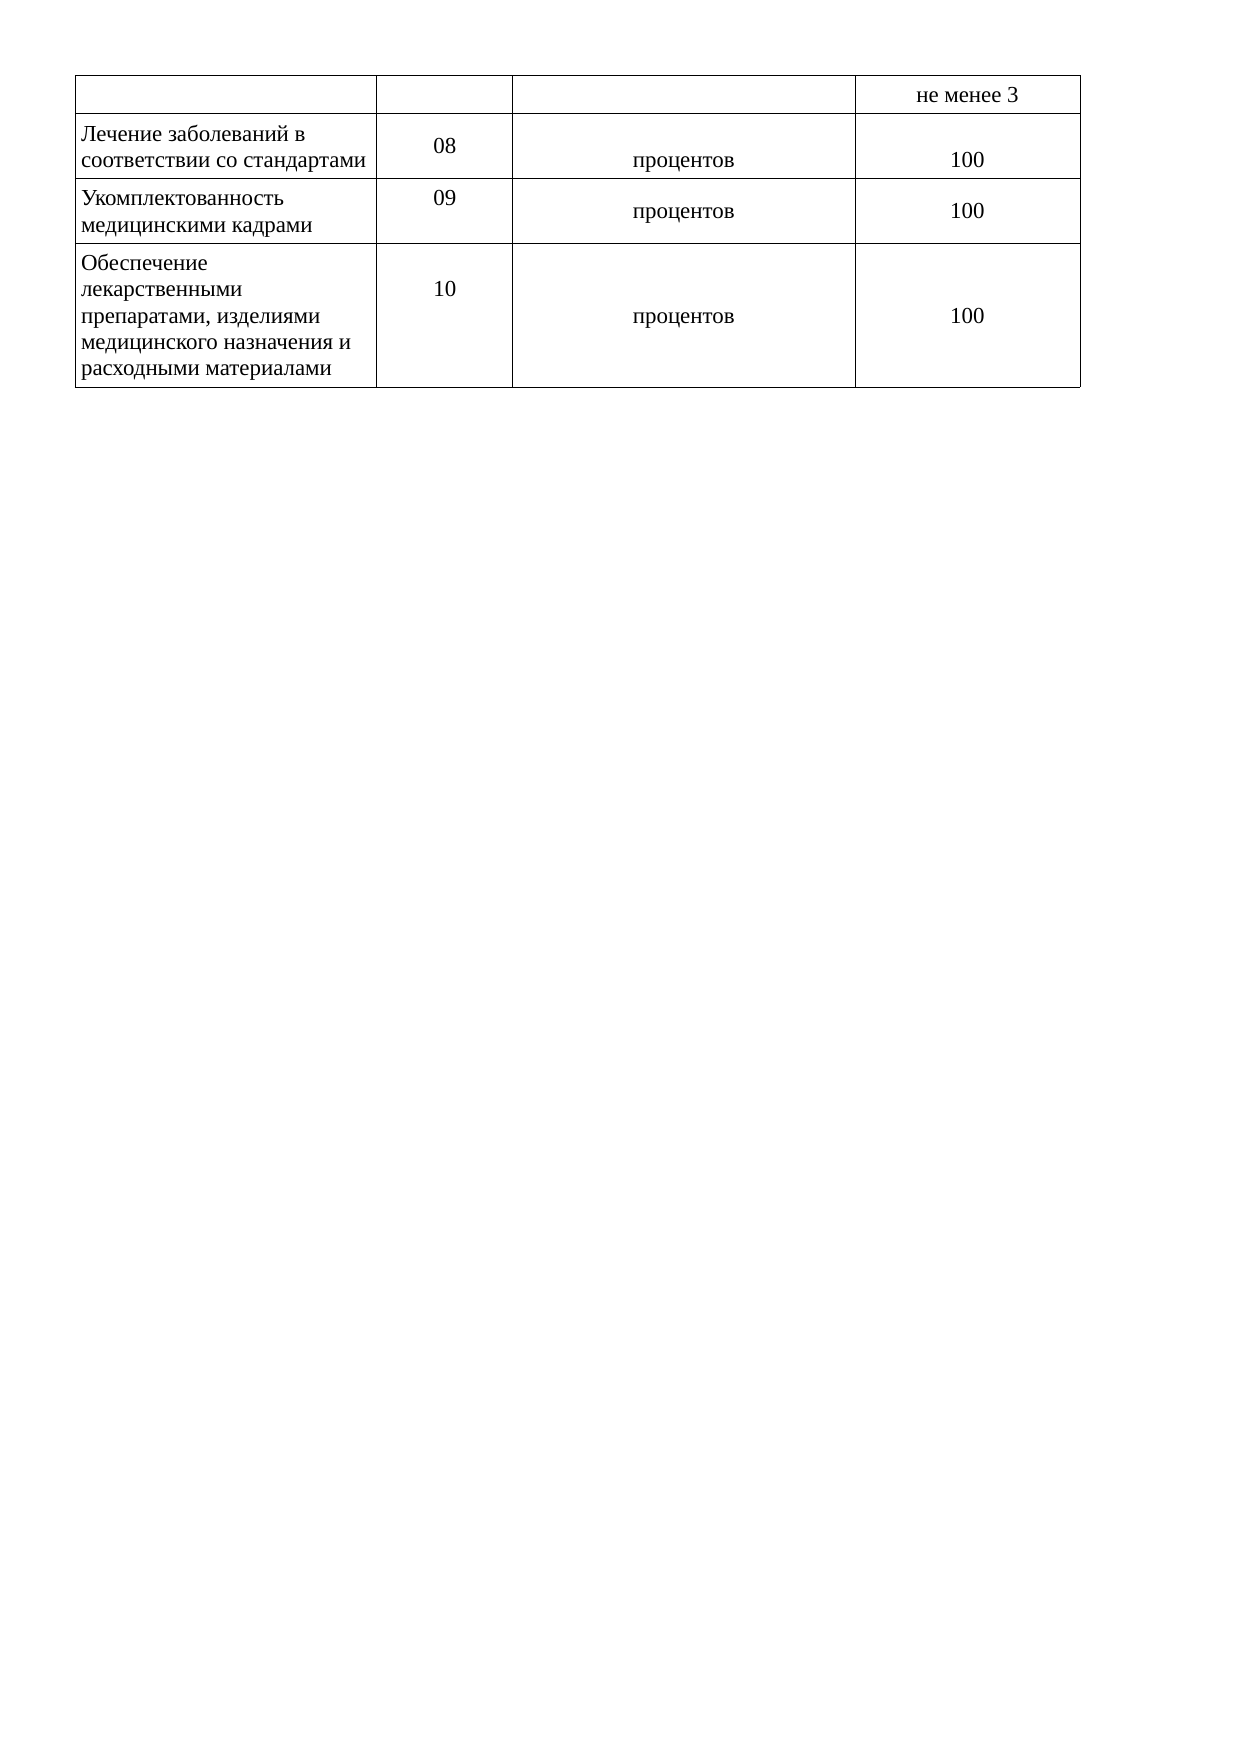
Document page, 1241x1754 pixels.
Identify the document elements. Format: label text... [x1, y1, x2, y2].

table_cell Обеспечение лекарственными препаратами, изделиями медицинского назначения и расходными материалами [76, 244, 376, 386]
table_cell 08 [377, 114, 512, 178]
table_cell процентов [513, 114, 855, 178]
table_cell 100 [856, 179, 1080, 243]
table_cell не менее 3 [856, 76, 1080, 113]
table_cell 100 [856, 244, 1080, 386]
table_cell 09 [377, 179, 512, 243]
table_cell Укомплектованность медицинскими кадрами [76, 179, 376, 243]
table_cell процентов [513, 179, 855, 243]
table_cell Лечение заболеваний в соответствии со стандартами [76, 114, 376, 178]
table_cell [76, 76, 376, 113]
table_cell процентов [513, 244, 855, 386]
table_cell 100 [856, 114, 1080, 178]
table_cell [377, 76, 512, 113]
table_cell 10 [377, 244, 512, 386]
table_cell [513, 76, 855, 113]
